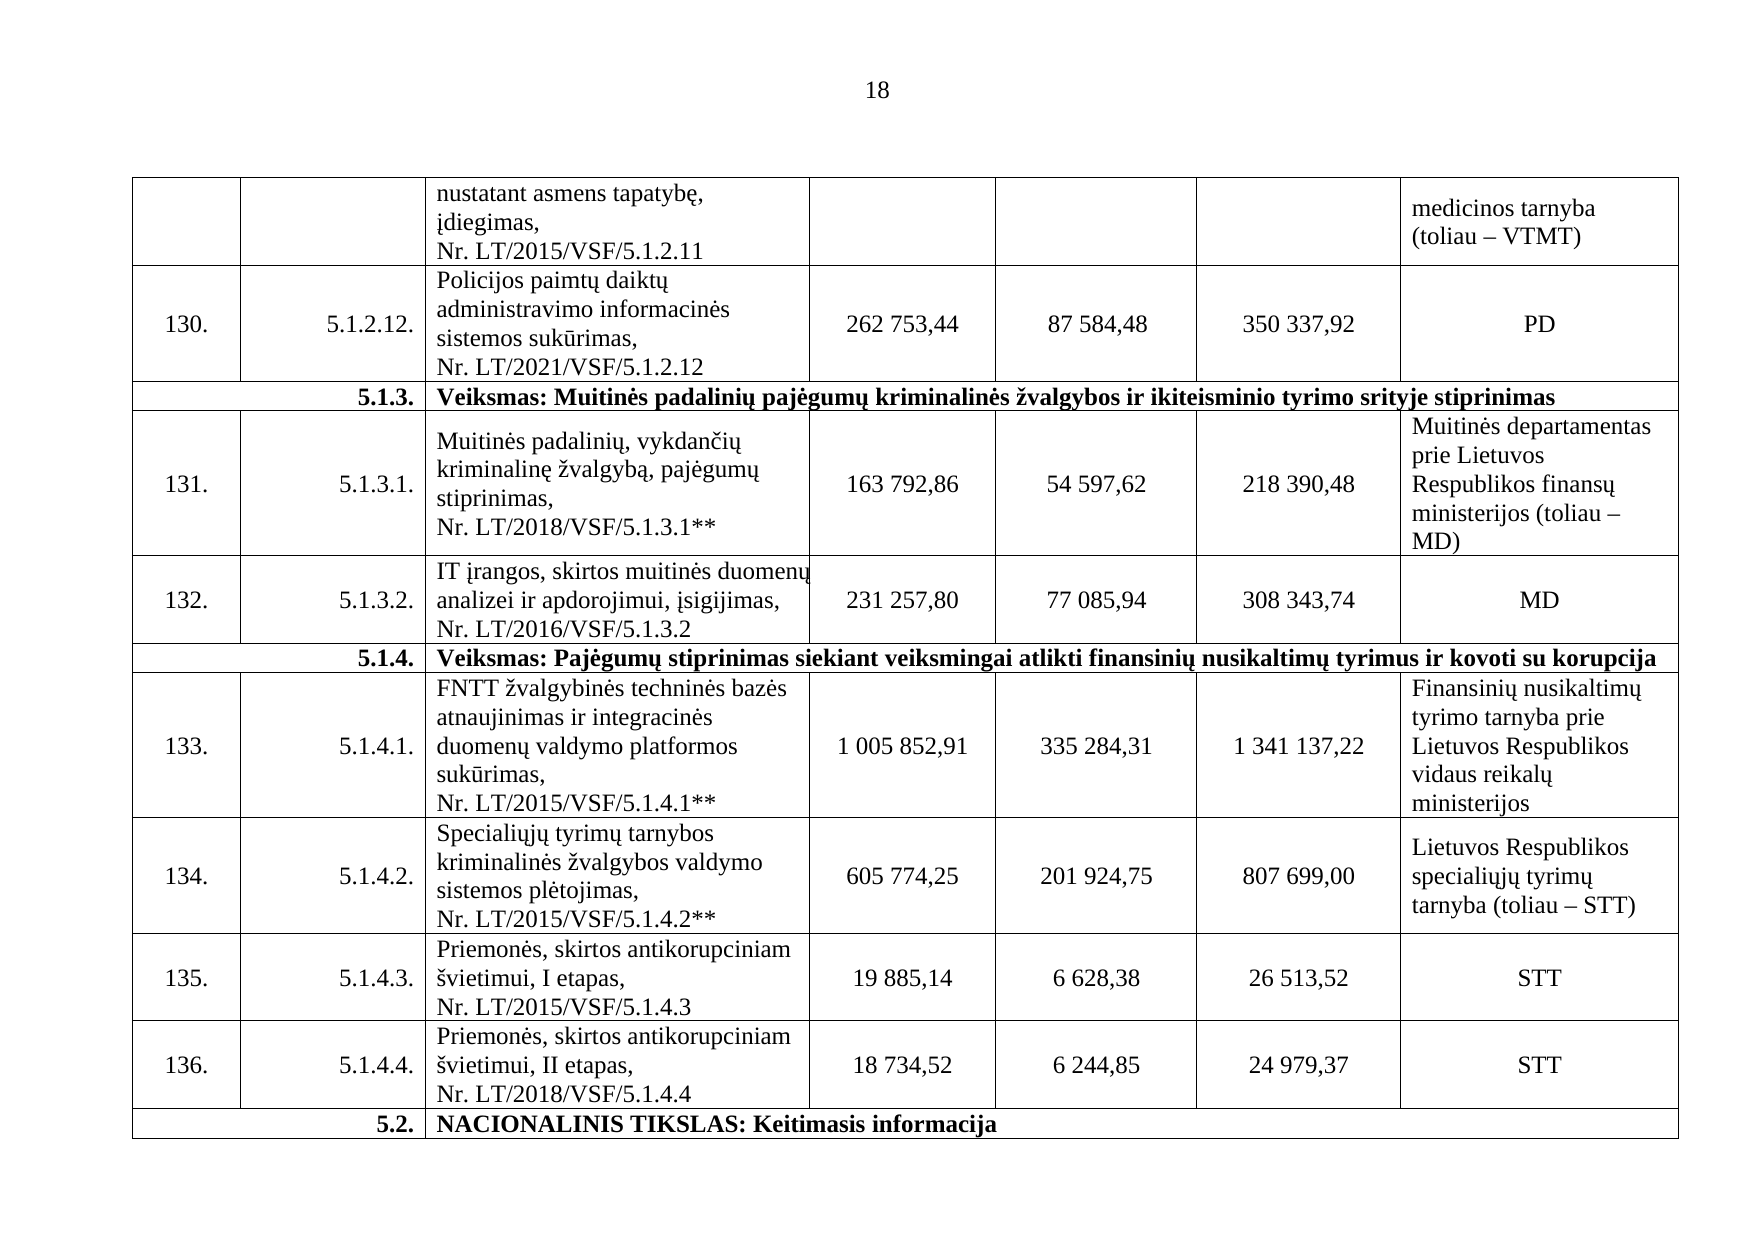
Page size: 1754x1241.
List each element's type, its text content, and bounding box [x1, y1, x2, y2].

table_cell [1679, 265, 1684, 381]
table_cell 24 979,37 [1197, 1021, 1400, 1108]
table_cell 18 734,52 [810, 1021, 995, 1108]
table_cell Veiksmas: Pajėgumų stiprinimas siekiant veiksmingai atlikti finansinių nusikaltimų tyrimus ir kovoti su korupcija [426, 644, 1678, 672]
table_cell [1679, 643, 1684, 672]
table_cell 130. [133, 266, 240, 381]
table_cell FNTT žvalgybinės techninės bazės atnaujinimas ir integracinės duomenų valdymo platformos sukūrimas, Nr. LT/2015/VSF/5.1.4.1** [426, 673, 809, 817]
table_cell [1679, 177, 1684, 264]
table_cell [1679, 817, 1684, 933]
table_cell Priemonės, skirtos antikorupciniam švietimui, I etapas, Nr. LT/2015/VSF/5.1.4.3 [426, 934, 809, 1020]
table_cell 19 885,14 [810, 934, 995, 1020]
table_cell Veiksmas: Muitinės padalinių pajėgumų kriminalinės žvalgybos ir ikiteisminio tyrimo srityje stiprinimas [426, 382, 1678, 410]
table_cell 135. [133, 934, 240, 1020]
table_cell [1679, 933, 1684, 1020]
table_cell 201 924,75 [996, 818, 1196, 933]
table_cell Muitinės padalinių, vykdančių kriminalinę žvalgybą, pajėgumų stiprinimas, Nr. LT/2018/VSF/5.1.3.1** [426, 411, 809, 555]
table_cell 1 341 137,22 [1197, 673, 1400, 817]
table_cell Muitinės departamentas prie Lietuvos Respublikos finansų ministerijos (toliau – MD) [1401, 411, 1678, 555]
table_cell Lietuvos Respublikos specialiųjų tyrimų tarnyba (toliau – STT) [1401, 818, 1678, 933]
table_cell 5.1.4.3. [241, 934, 425, 1020]
table_cell 26 513,52 [1197, 934, 1400, 1020]
table_cell IT įrangos, skirtos muitinės duomenų analizei ir apdorojimui, įsigijimas, Nr. LT/2016/VSF/5.1.3.2 [426, 556, 809, 642]
table_cell [241, 178, 425, 264]
table_cell [1679, 1020, 1684, 1108]
table_cell 5.1.4.2. [241, 818, 425, 933]
table_cell STT [1401, 934, 1678, 1020]
table_cell Policijos paimtų daiktų administravimo informacinės sistemos sukūrimas, Nr. LT/2021/VSF/5.1.2.12 [426, 266, 809, 381]
table_cell 87 584,48 [996, 266, 1196, 381]
table_cell 5.1.4. [133, 644, 425, 672]
table_cell STT [1401, 1021, 1678, 1108]
table_cell 807 699,00 [1197, 818, 1400, 933]
table_cell 5.2. [133, 1109, 425, 1137]
table_cell 163 792,86 [810, 411, 995, 555]
table_cell 131. [133, 411, 240, 555]
table_cell 5.1.4.1. [241, 673, 425, 817]
table_cell [996, 178, 1196, 264]
table_cell 6 628,38 [996, 934, 1196, 1020]
table_cell NACIONALINIS TIKSLAS: Keitimasis informacija [426, 1109, 1678, 1137]
table_cell 262 753,44 [810, 266, 995, 381]
table_cell 54 597,62 [996, 411, 1196, 555]
table_cell 133. [133, 673, 240, 817]
table_cell PD [1401, 266, 1678, 381]
table_cell [133, 178, 240, 264]
table_cell 335 284,31 [996, 673, 1196, 817]
table_cell 6 244,85 [996, 1021, 1196, 1108]
table_cell 218 390,48 [1197, 411, 1400, 555]
table_cell [1679, 381, 1684, 410]
table_cell nustatant asmens tapatybę, įdiegimas, Nr. LT/2015/VSF/5.1.2.11 [426, 178, 809, 264]
table_cell 136. [133, 1021, 240, 1108]
table_cell 134. [133, 818, 240, 933]
table_cell 5.1.4.4. [241, 1021, 425, 1108]
table_cell 5.1.3.2. [241, 556, 425, 642]
table_cell [1197, 178, 1400, 264]
table_cell [1679, 555, 1684, 642]
table_cell 5.1.2.12. [241, 266, 425, 381]
table_cell medicinos tarnyba (toliau – VTMT) [1401, 178, 1678, 264]
table_cell 308 343,74 [1197, 556, 1400, 642]
table_cell Finansinių nusikaltimų tyrimo tarnyba prie Lietuvos Respublikos vidaus reikalų ministerijos [1401, 673, 1678, 817]
table_cell [1679, 410, 1684, 555]
table_cell 77 085,94 [996, 556, 1196, 642]
table_cell 350 337,92 [1197, 266, 1400, 381]
table_cell Priemonės, skirtos antikorupciniam švietimui, II etapas, Nr. LT/2018/VSF/5.1.4.4 [426, 1021, 809, 1108]
table_cell [1679, 672, 1684, 817]
table_cell 1 005 852,91 [810, 673, 995, 817]
table_cell 231 257,80 [810, 556, 995, 642]
table_cell Specialiųjų tyrimų tarnybos kriminalinės žvalgybos valdymo sistemos plėtojimas, Nr. LT/2015/VSF/5.1.4.2** [426, 818, 809, 933]
table_cell 5.1.3.1. [241, 411, 425, 555]
table_cell MD [1401, 556, 1678, 642]
table_cell 5.1.3. [133, 382, 425, 410]
table_cell 605 774,25 [810, 818, 995, 933]
table_cell [1679, 1108, 1684, 1137]
table_cell 132. [133, 556, 240, 642]
table_cell [810, 178, 995, 264]
